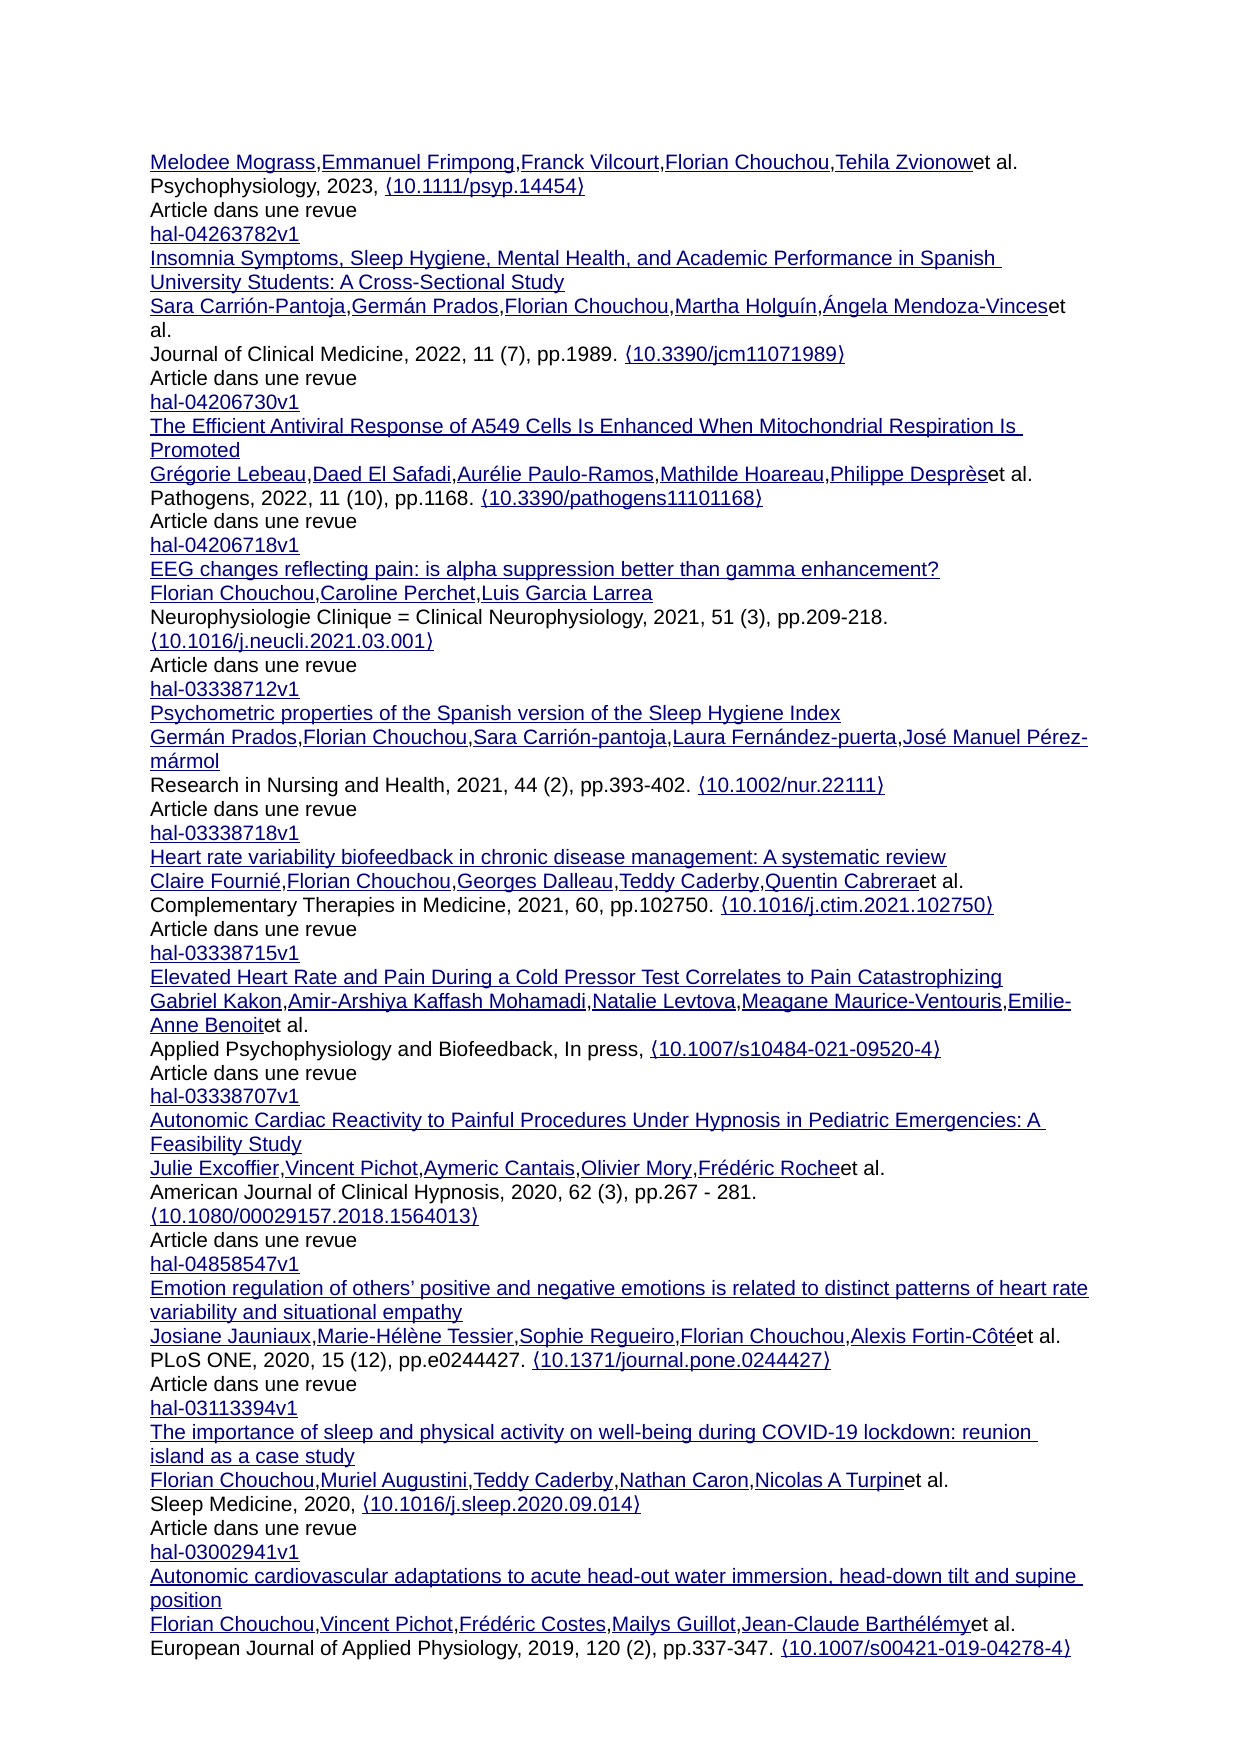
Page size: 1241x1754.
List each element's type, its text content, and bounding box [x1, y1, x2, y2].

table_cell Elevated Heart Rate and Pain During a Cold Pressor Test Correlates to Pain Catastrophizing Gabriel Kakon,Amir-Arshiya Kaffash Mohamadi,Natalie Levtova,Meagane Maurice-Ventouris,Emilie-Anne Benoitet al. Applied Psychophysiology and Biofeedback, In press, ⟨10.1007/s10484-021-09520-4⟩ Article dans une revue hal-03338707v1 [150, 965, 1090, 1108]
table_cell Autonomic Cardiac Reactivity to Painful Procedures Under Hypnosis in Pediatric Emergencies: A Feasibility Study Julie Excoffier,Vincent Pichot,Aymeric Cantais,Olivier Mory,Frédéric Rocheet al. American Journal of Clinical Hypnosis, 2020, 62 (3), pp.267 - 281. ⟨10.1080/00029157.2018.1564013⟩ Article dans une revue hal-04858547v1 [150, 1108, 1090, 1276]
table_cell The importance of sleep and physical activity on well-being during COVID-19 lockdown: reunion island as a case study Florian Chouchou,Muriel Augustini,Teddy Caderby,Nathan Caron,Nicolas A Turpinet al. Sleep Medicine, 2020, ⟨10.1016/j.sleep.2020.09.014⟩ Article dans une revue hal-03002941v1 [150, 1420, 1090, 1563]
table_cell Melodee Mograss,Emmanuel Frimpong,Franck Vilcourt,Florian Chouchou,Tehila Zvionowet al. Psychophysiology, 2023, ⟨10.1111/psyp.14454⟩ Article dans une revue hal-04263782v1 [150, 150, 1090, 246]
table_cell Autonomic cardiovascular adaptations to acute head-out water immersion, head-down tilt and supine position Florian Chouchou,Vincent Pichot,Frédéric Costes,Mailys Guillot,Jean-Claude Barthélémyet al. European Journal of Applied Physiology, 2019, 120 (2), pp.337-347. ⟨10.1007/s00421-019-04278-4⟩ [150, 1564, 1090, 1659]
table_cell Heart rate variability biofeedback in chronic disease management: A systematic review Claire Fournié,Florian Chouchou,Georges Dalleau,Teddy Caderby,Quentin Cabreraet al. Complementary Therapies in Medicine, 2021, 60, pp.102750. ⟨10.1016/j.ctim.2021.102750⟩ Article dans une revue hal-03338715v1 [150, 845, 1090, 964]
table_cell Psychometric properties of the Spanish version of the Sleep Hygiene Index Germán Prados,Florian Chouchou,Sara Carrión‐pantoja,Laura Fernández‐puerta,José Manuel Pérez‐mármol Research in Nursing and Health, 2021, 44 (2), pp.393-402. ⟨10.1002/nur.22111⟩ Article dans une revue hal-03338718v1 [150, 701, 1090, 845]
table_cell EEG changes reflecting pain: is alpha suppression better than gamma enhancement? Florian Chouchou,Caroline Perchet,Luis Garcia Larrea Neurophysiologie Clinique = Clinical Neurophysiology, 2021, 51 (3), pp.209-218. ⟨10.1016/j.neucli.2021.03.001⟩ Article dans une revue hal-03338712v1 [150, 557, 1090, 701]
table_cell Insomnia Symptoms, Sleep Hygiene, Mental Health, and Academic Performance in Spanish University Students: A Cross-Sectional Study Sara Carrión-Pantoja,Germán Prados,Florian Chouchou,Martha Holguín,Ángela Mendoza-Vinceset al. Journal of Clinical Medicine, 2022, 11 (7), pp.1989. ⟨10.3390/jcm11071989⟩ Article dans une revue hal-04206730v1 [150, 246, 1090, 413]
table_cell Emotion regulation of others’ positive and negative emotions is related to distinct patterns of heart rate variability and situational empathy Josiane Jauniaux,Marie-Hélène Tessier,Sophie Regueiro,Florian Chouchou,Alexis Fortin-Côtéet al. PLoS ONE, 2020, 15 (12), pp.e0244427. ⟨10.1371/journal.pone.0244427⟩ Article dans une revue hal-03113394v1 [150, 1276, 1090, 1420]
table_cell The Efficient Antiviral Response of A549 Cells Is Enhanced When Mitochondrial Respiration Is Promoted Grégorie Lebeau,Daed El Safadi,Aurélie Paulo-Ramos,Mathilde Hoareau,Philippe Desprèset al. Pathogens, 2022, 11 (10), pp.1168. ⟨10.3390/pathogens11101168⟩ Article dans une revue hal-04206718v1 [150, 414, 1090, 557]
